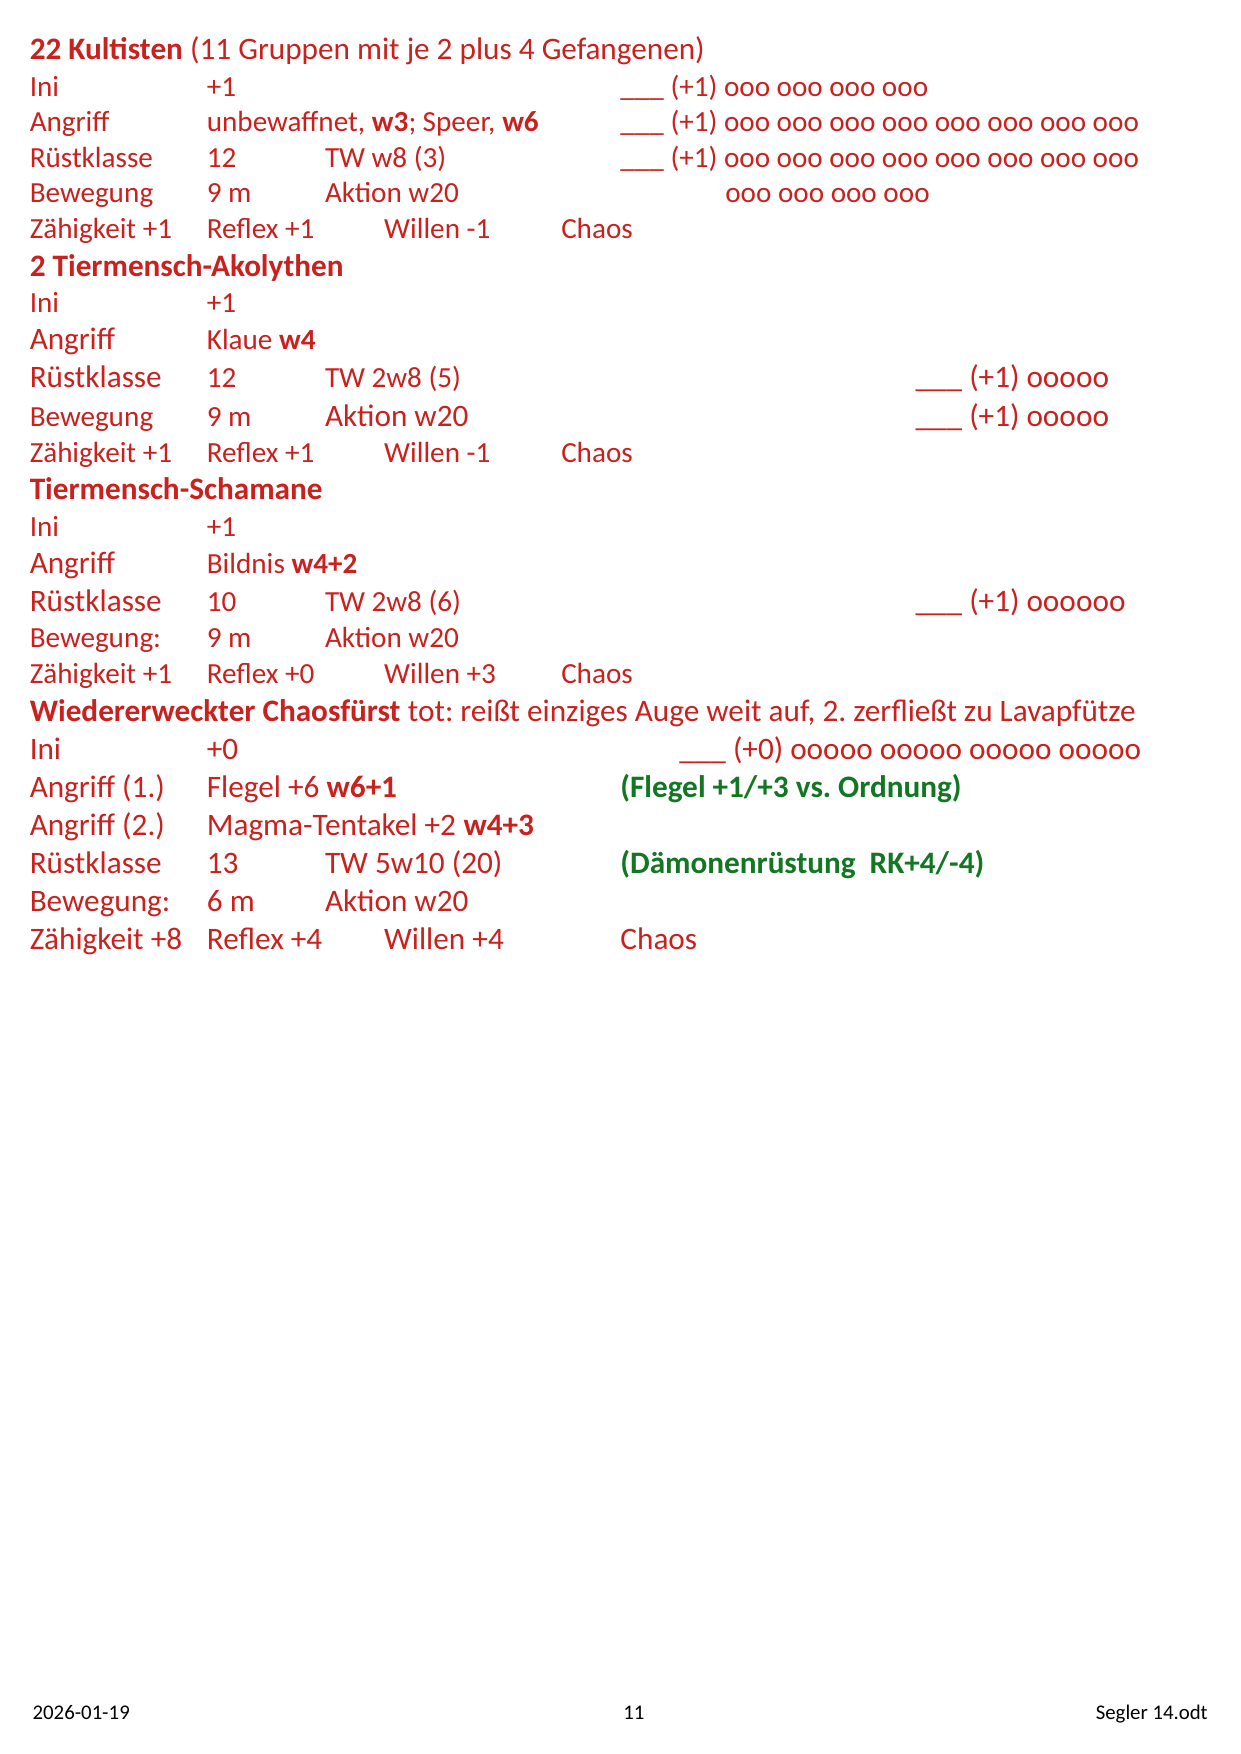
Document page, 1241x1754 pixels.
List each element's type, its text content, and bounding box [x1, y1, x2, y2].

text Angriff unbewaffnet, w3; Speer, w6 ___ (+1) ooo ooo ooo ooo ooo ooo ooo ooo [29, 103, 1211, 139]
text Ini +1 [29, 508, 1211, 543]
text Bewegung: 6 m Aktion w20 [29, 881, 1211, 919]
text Ini +0 ___ (+0) ooooo ooooo ooooo ooooo [29, 729, 1211, 767]
text Angriff Klaue w4 [29, 319, 1211, 358]
text Rüstklasse 12 TW 2w8 (5) ___ (+1) ooooo [29, 358, 1211, 396]
text Tiermensch-Schamane [29, 469, 1211, 508]
text 22 Kultisten (11 Gruppen mit je 2 plus 4 Gefangenen) [29, 29, 1211, 68]
text Rüstklasse 12 TW w8 (3) ___ (+1) ooo ooo ooo ooo ooo ooo ooo ooo Bewegung 9 m Aktion w20 ooo ooo ooo ooo [29, 139, 1211, 210]
text Angriff Bildnis w4+2 [29, 543, 1211, 581]
text Angriff (2.) Magma-Tentakel +2 w4+3 [29, 805, 1211, 843]
text Bewegung 9 m Aktion w20 ___ (+1) ooooo [29, 396, 1211, 434]
text 2 Tiermensch-Akolythen [29, 246, 1211, 284]
text Bewegung: 9 m Aktion w20 [29, 619, 1211, 655]
text Zähigkeit +1 Reflex +0 Willen +3 Chaos [29, 655, 1211, 691]
text Ini +1 [29, 284, 1211, 319]
text Zähigkeit +8 Reflex +4 Willen +4 Chaos [29, 919, 1211, 958]
text Wiedererweckter Chaosfürst tot: reißt einziges Auge weit auf, 2. zerfließt zu Lavapfütze [29, 691, 1211, 729]
text Zähigkeit +1 Reflex +1 Willen -1 Chaos [29, 210, 1211, 246]
text Angriff (1.) Flegel +6 w6+1 (Flegel +1/+3 vs. Ordnung) [29, 767, 1211, 805]
text Ini +1 ___ (+1) ooo ooo ooo ooo [29, 68, 1211, 103]
text Rüstklasse 13 TW 5w10 (20) (Dämonenrüstung RK+4/-4) [29, 843, 1211, 881]
text Rüstklasse 10 TW 2w8 (6) ___ (+1) oooooo [29, 581, 1211, 619]
text Zähigkeit +1 Reflex +1 Willen -1 Chaos [29, 434, 1211, 469]
